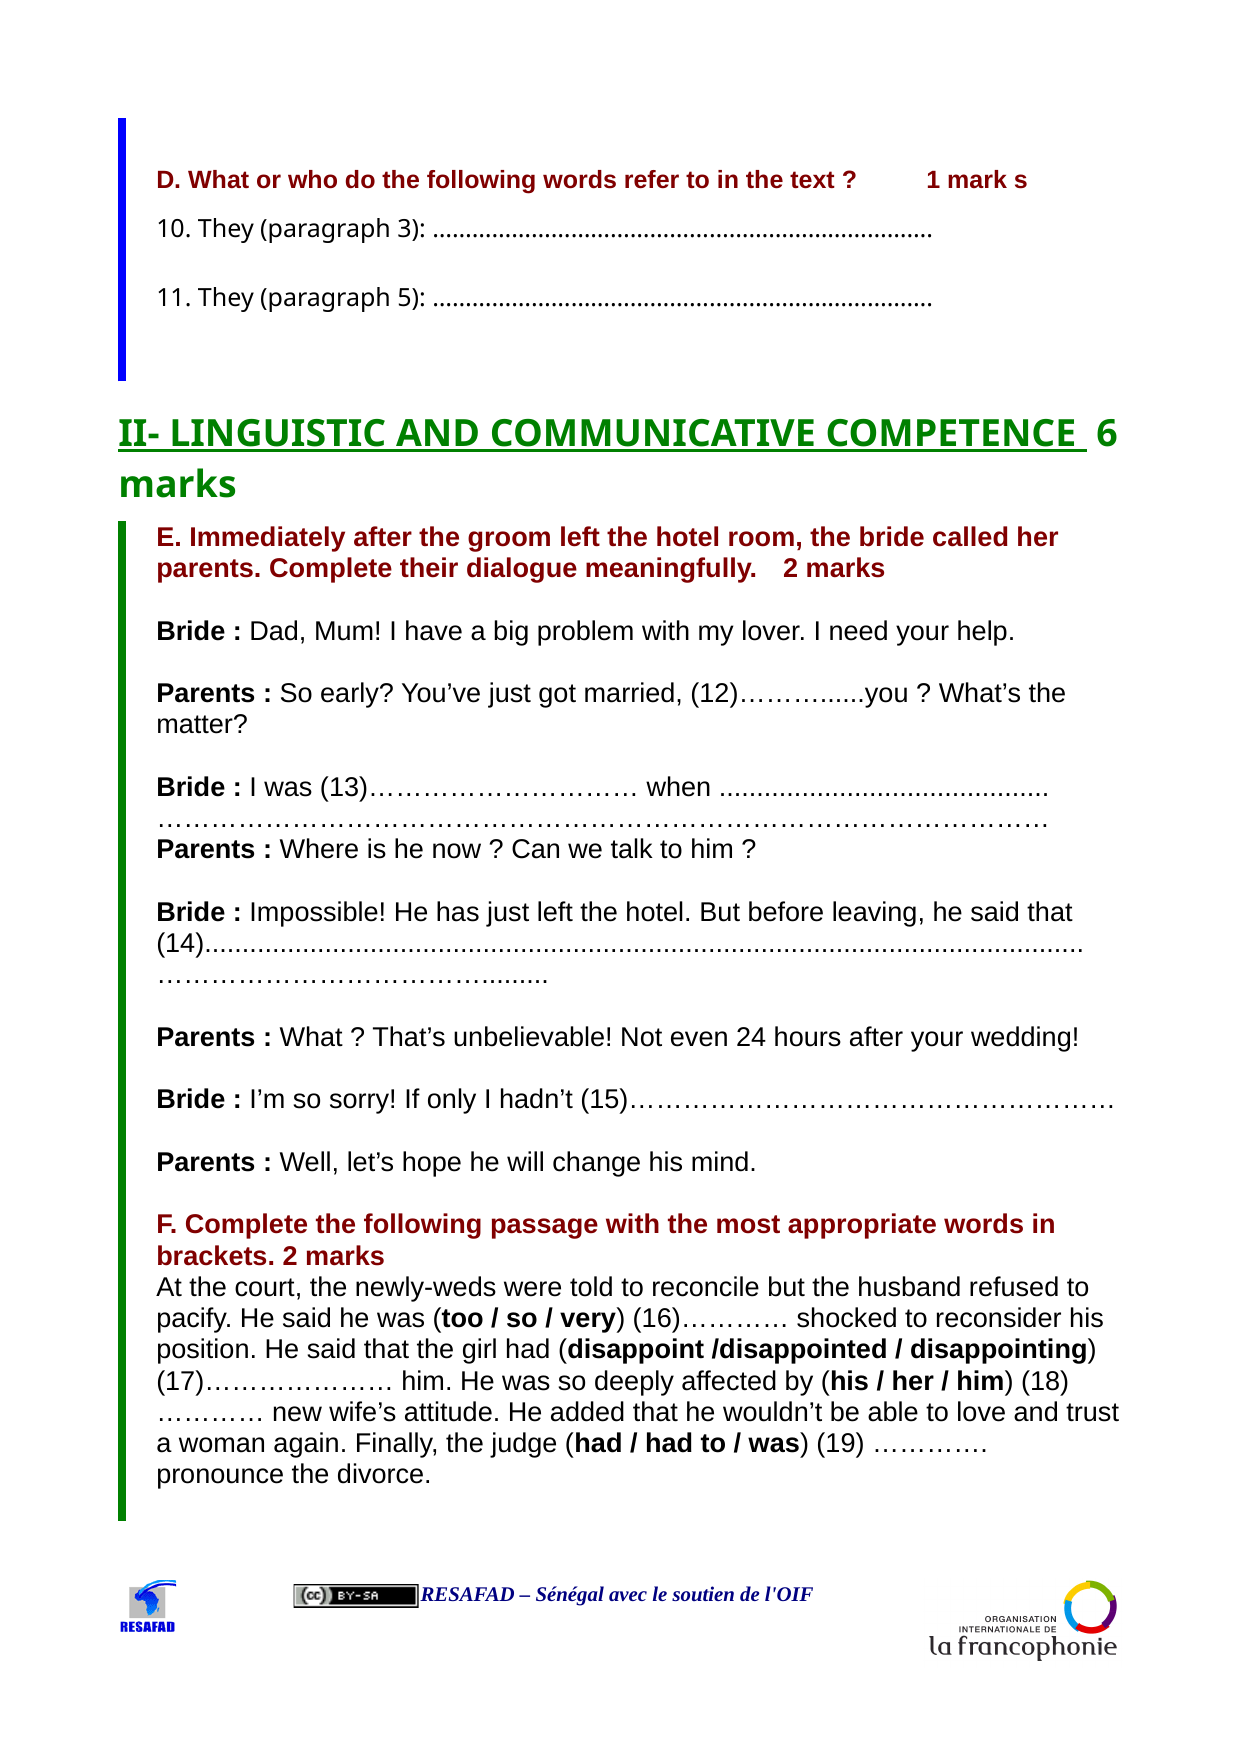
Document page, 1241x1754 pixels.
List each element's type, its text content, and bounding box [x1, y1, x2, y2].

subtitle II- LINGUISTIC AND COMMUNICATIVE COMPETENCE 6 marks [118, 406, 1122, 508]
text Bride : I was (13)………………………… when ............................................……………………………………………………………………………………… [126, 771, 1122, 833]
picture [120, 1580, 177, 1632]
text 10. They (paragraph 3): …………………………………………………………………. [126, 211, 1122, 245]
picture [922, 1578, 1124, 1668]
text E. Immediately after the groom left the hotel room, the bride called her parents. Complete their dialogue meaningfully. 2 marks [126, 521, 1122, 583]
text Parents : So early? You’ve just got married, (12)………......you ? What’s the matter? [126, 677, 1122, 740]
text Parents : Well, let’s hope he will change his mind. [126, 1146, 1122, 1177]
text Bride : Dad, Mum! I have a big problem with my lover. I need your help. [126, 615, 1122, 646]
picture [293, 1584, 419, 1608]
text F. Complete the following passage with the most appropriate words in brackets. 2 marks [126, 1208, 1122, 1271]
text At the court, the newly-weds were told to reconcile but the husband refused to pacify. He said he was (too / so / very) (16)………… shocked to reconsider his position. He said that the girl had (disappoint /disappointed / disappointing) (17)………………… him. He was so deeply affected by (his / her / him) (18) ………… new wife’s attitude. He added that he wouldn’t be able to love and trust a woman again. Finally, the judge (had / had to / was) (19) …………. pronounce the divorce. [126, 1271, 1122, 1490]
text Parents : What ? That’s unbelievable! Not even 24 hours after your wedding! [126, 1021, 1122, 1052]
text Bride : Impossible! He has just left the hotel. But before leaving, he said that (14).....................................................................................................................………………………………......... [126, 896, 1122, 990]
text 11. They (paragraph 5): …………………………………………………………………. [126, 279, 1122, 313]
text D. What or who do the following words refer to in the text ? 1 mark s [126, 164, 1122, 193]
text Bride : I’m so sorry! If only I hadn’t (15)……………………………………………… [126, 1083, 1122, 1115]
text Parents : Where is he now ? Can we talk to him ? [126, 833, 1122, 865]
